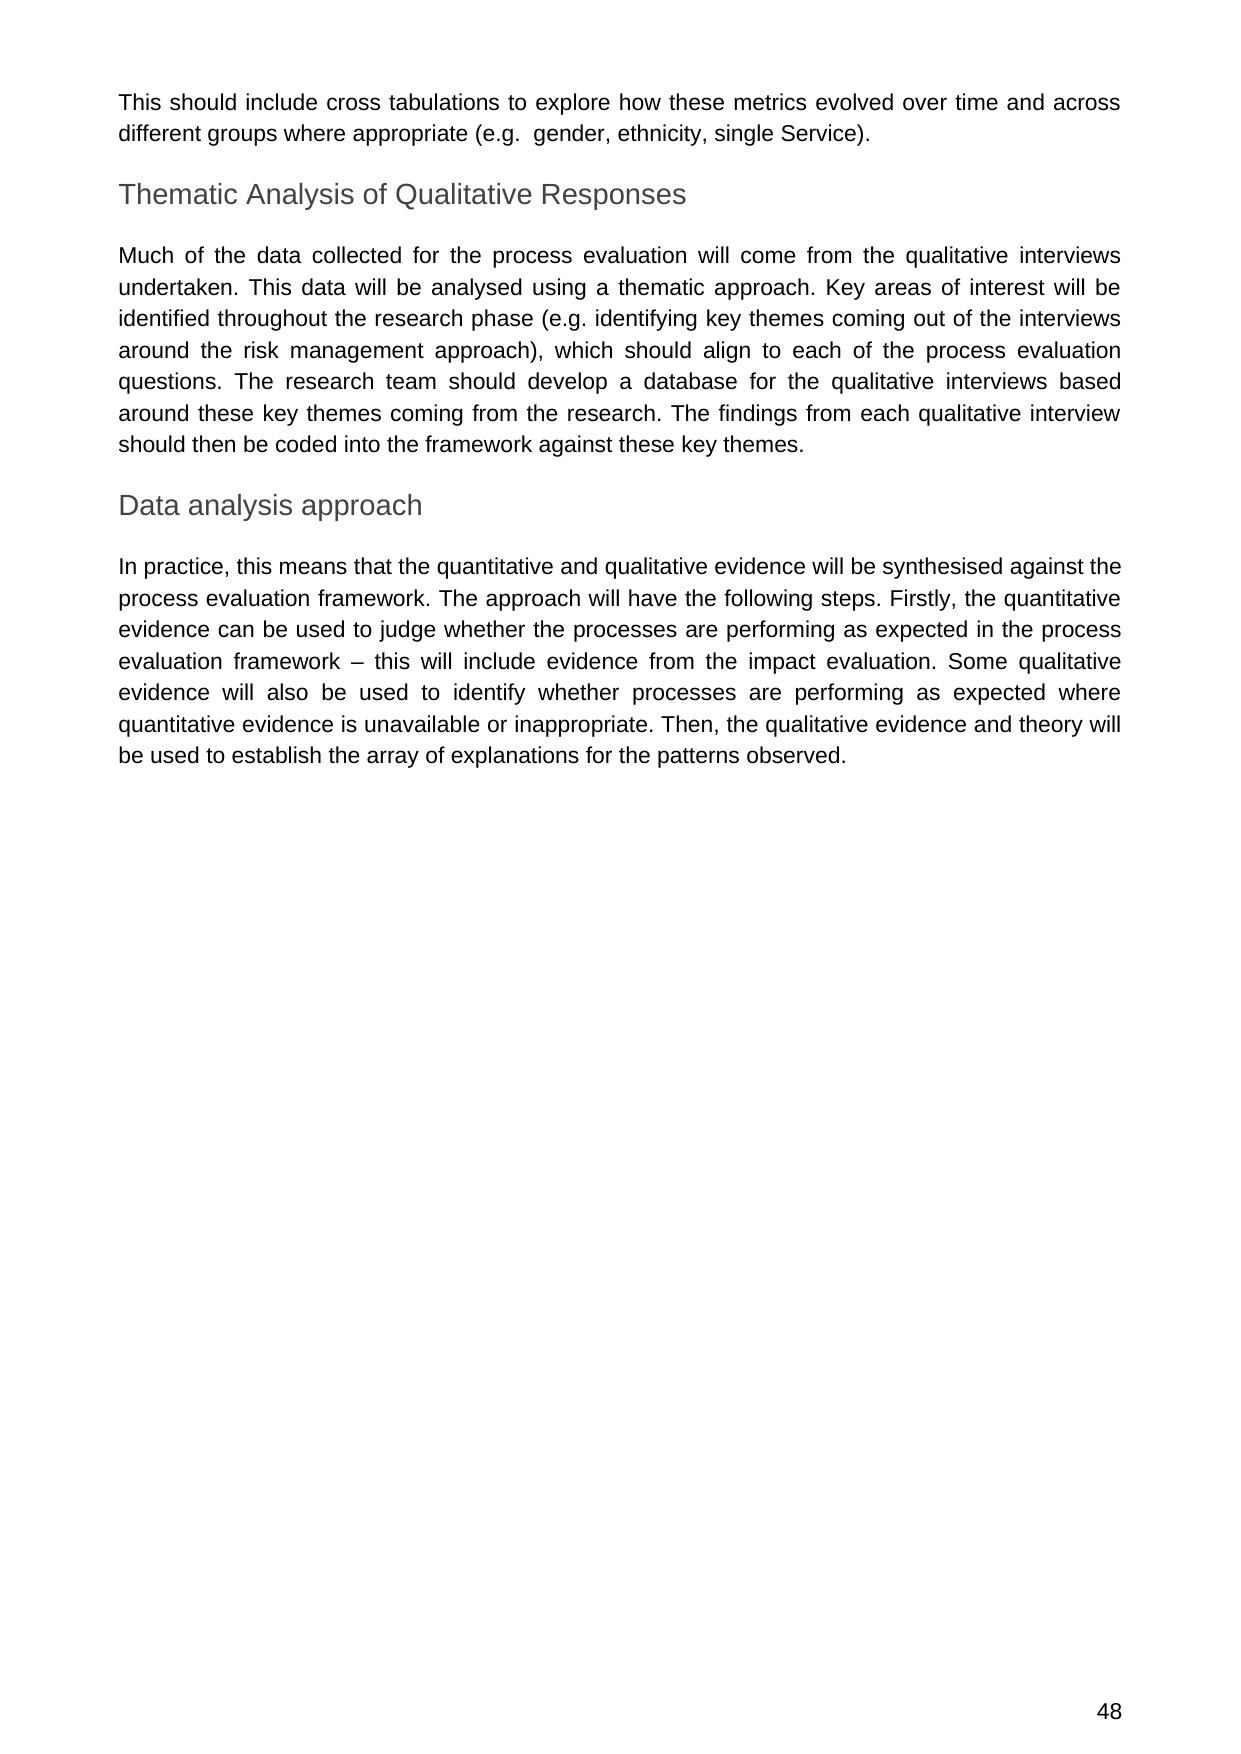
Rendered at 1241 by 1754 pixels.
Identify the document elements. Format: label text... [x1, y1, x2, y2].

text In practice, this means that the quantitative and qualitative evidence will be synthesised against the process evaluation framework. The approach will have the following steps. Firstly, the quantitative evidence can be used to judge whether the processes are performing as expected in the process evaluation framework – this will include evidence from the impact evaluation. Some qualitative evidence will also be used to identify whether processes are performing as expected where quantitative evidence is unavailable or inappropriate. Then, the qualitative evidence and theory will be used to establish the array of explanations for the patterns observed. [118, 553, 1122, 769]
text This should include cross tabulations to explore how these metrics evolved over time and across different groups where appropriate (e.g. gender, ethnicity, single Service). [118, 89, 1122, 147]
subtitle Data analysis approach [118, 488, 1122, 521]
text Much of the data collected for the process evaluation will come from the qualitative interviews undertaken. This data will be analysed using a thematic approach. Key areas of interest will be identified throughout the research phase (e.g. identifying key themes coming out of the interviews around the risk management approach), which should align to each of the process evaluation questions. The research team should develop a database for the qualitative interviews based around these key themes coming from the research. The findings from each qualitative interview should then be coded into the framework against these key themes. [118, 242, 1122, 458]
subtitle Thematic Analysis of Qualitative Responses [118, 177, 1122, 210]
